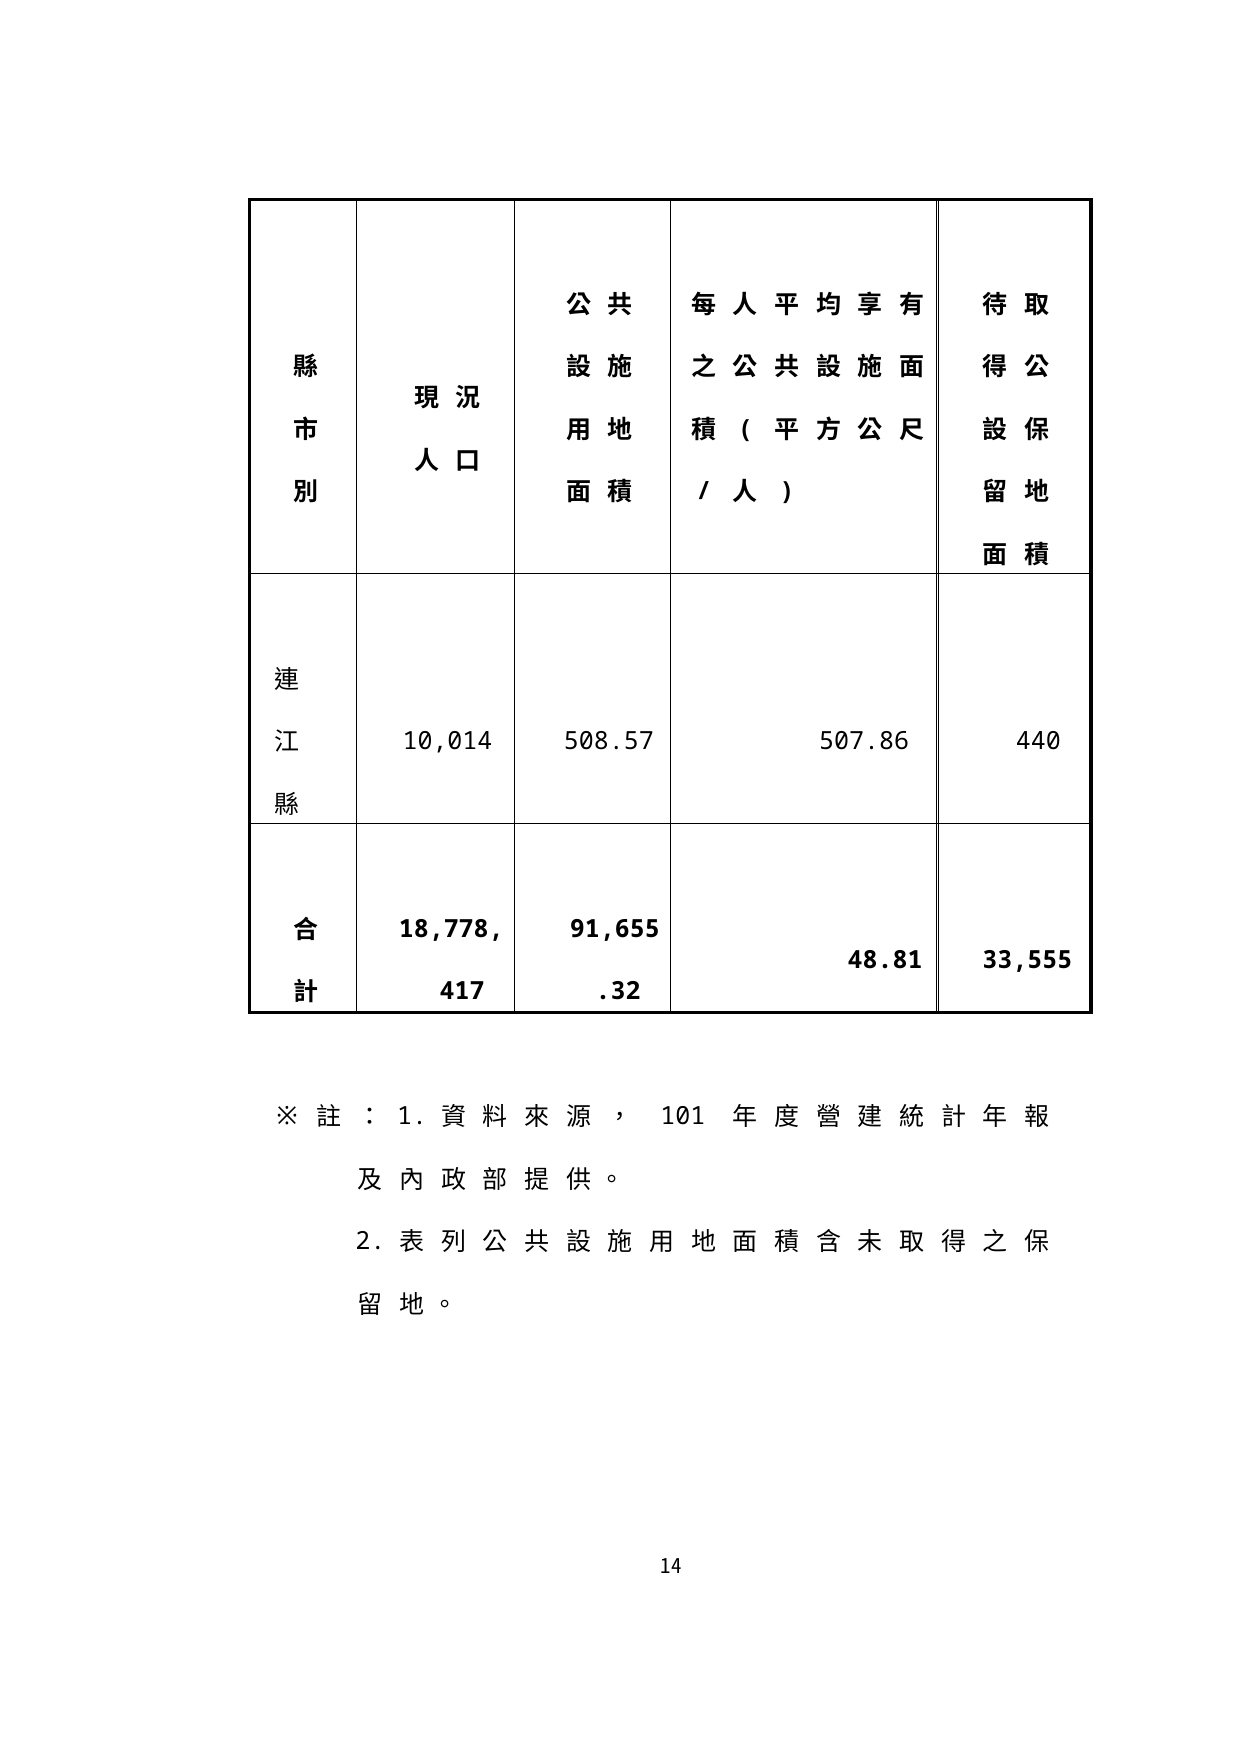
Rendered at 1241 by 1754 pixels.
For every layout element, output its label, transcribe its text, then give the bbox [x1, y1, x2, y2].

table_cell 連江縣 [251, 574, 356, 823]
table_cell 18,778,417 [357, 824, 514, 1011]
table_header 現況人口 [357, 201, 514, 573]
table_header 待取得公設保留地面積 [939, 201, 1089, 573]
text 2.表列公共設施用地面積含未取得之保留地。 [311, 1198, 1058, 1323]
table_cell 507.86 [671, 574, 936, 823]
table_cell 合計 [251, 824, 356, 1011]
table_header 公共設施用地面積 [515, 201, 670, 573]
table_cell 508.57 [515, 574, 670, 823]
table_cell 91,655.32 [515, 824, 670, 1011]
table_header 每人平均享有之公共設施面積(平方公尺/人) [671, 201, 936, 573]
text ※註：1.資料來源，101年度營建統計年報及內政部提供。 [236, 1073, 1058, 1198]
table_header 縣市別 [251, 201, 356, 573]
table_cell 440 [939, 574, 1089, 823]
table_cell 10,014 [357, 574, 514, 823]
table_cell 48.81 [671, 824, 936, 1011]
table_cell 33,555 [939, 824, 1089, 1011]
